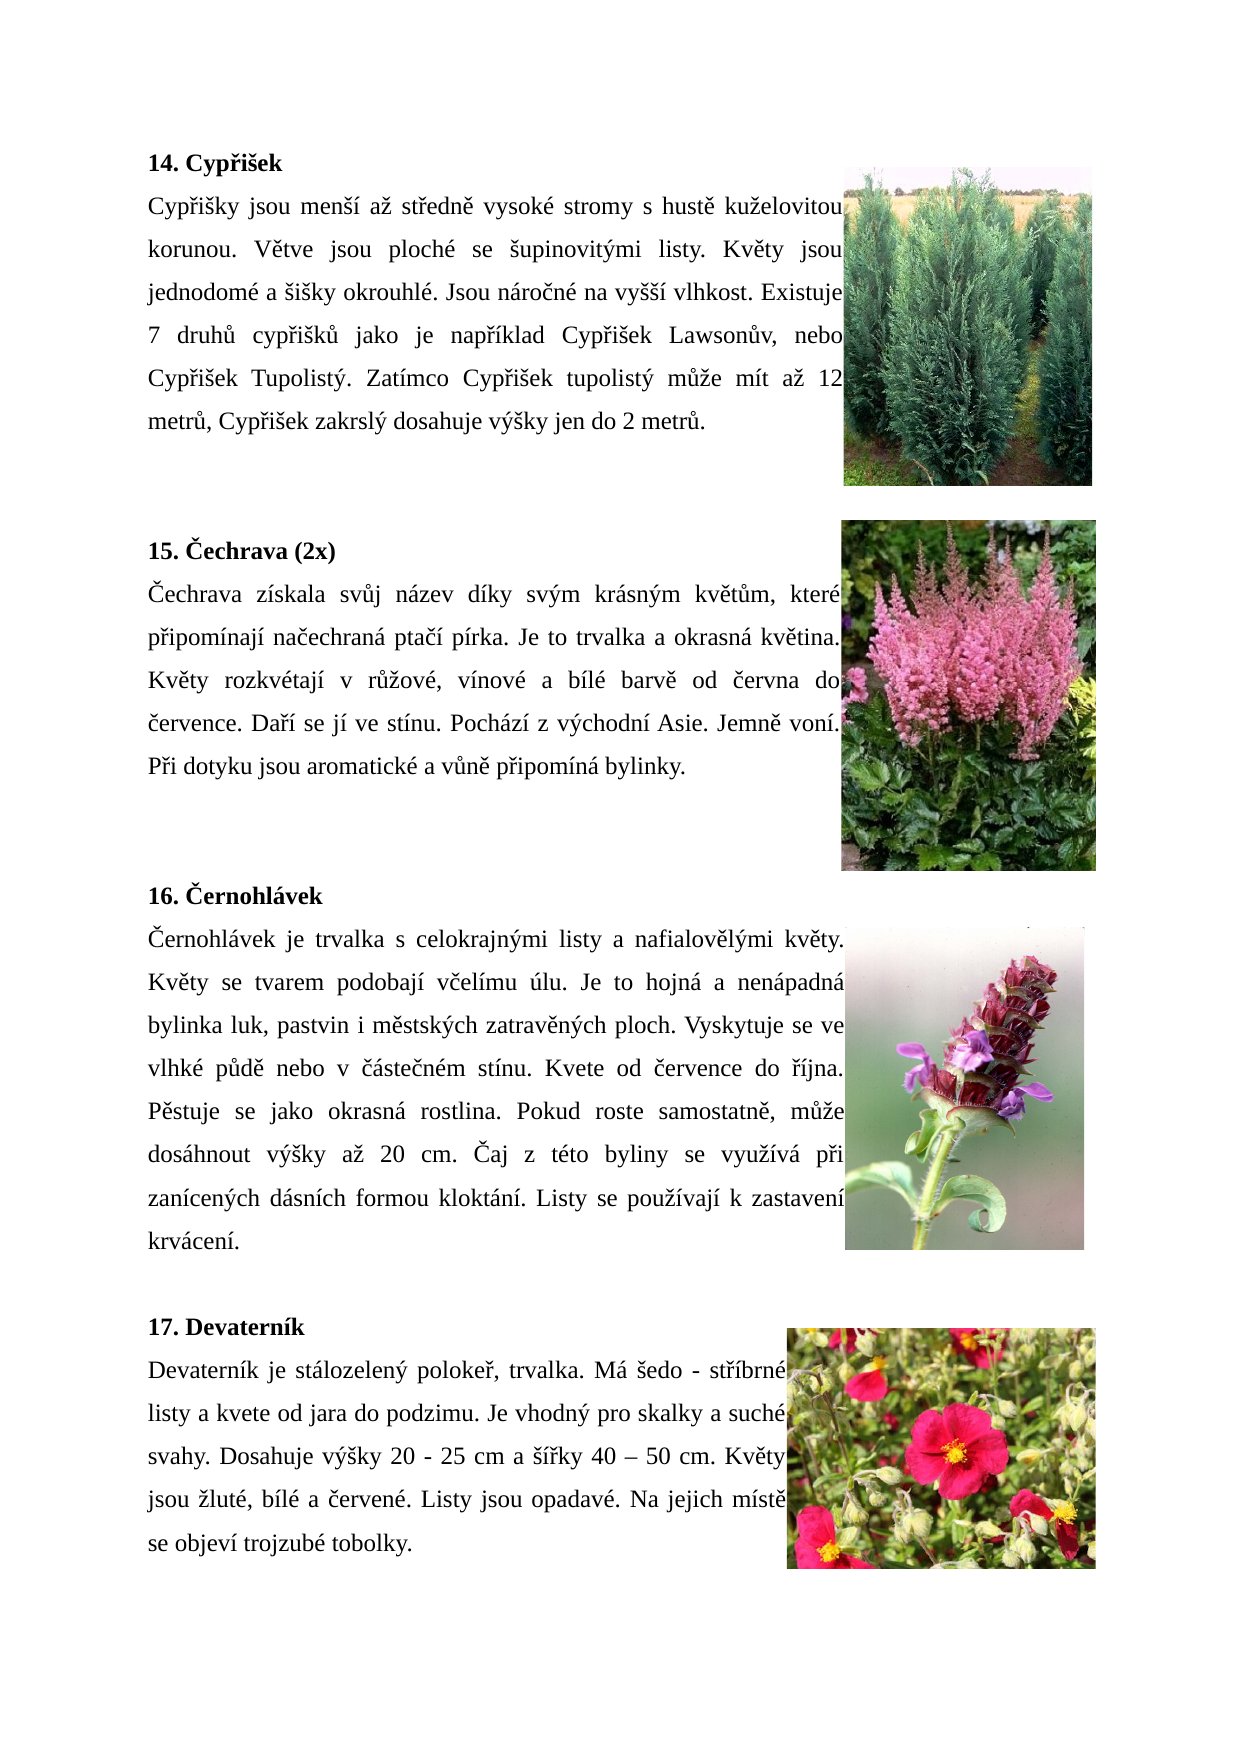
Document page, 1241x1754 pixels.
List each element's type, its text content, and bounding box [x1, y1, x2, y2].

text Devaterník je stálozelený polokeř, trvalka. Má šedo - stříbrné listy a kvete od jara do podzimu. Je vhodný pro skalky a suché svahy. Dosahuje výšky 20 - 25 cm a šířky 40 – 50 cm. Květy jsou žluté, bílé a červené. Listy jsou opadavé. Na jejich místě se objeví trojzubé tobolky. [148, 1355, 786, 1556]
picture [843, 167, 1093, 486]
text 17. Devaterník [148, 1312, 1093, 1341]
text Cypřišky jsou menší až středně vysoké stromy s hustě kuželovitou korunou. Větve jsou ploché se šupinovitými listy. Květy jsou jednodomé a šišky okrouhlé. Jsou náročné na vyšší vlhkost. Existuje 7 druhů cypřišků jako je například Cypřišek Lawsonův, nebo Cypřišek Tupolistý. Zatímco Cypřišek tupolistý může mít až 12 metrů, Cypřišek zakrslý dosahuje výšky jen do 2 metrů. [148, 191, 843, 435]
picture [841, 520, 1096, 871]
text 16. Černohlávek [148, 881, 1093, 909]
picture [845, 927, 1085, 1250]
text Černohlávek je trvalka s celokrajnými listy a nafialovělými květy. Květy se tvarem podobají včelímu úlu. Je to hojná a nenápadná bylinka luk, pastvin i městských zatravěných ploch. Vyskytuje se ve vlhké půdě nebo v částečném stínu. Kvete od července do října. Pěstuje se jako okrasná rostlina. Pokud roste samostatně, může dosáhnout výšky až 20 cm. Čaj z této byliny se využívá při zanícených dásních formou kloktání. Listy se používají k zastavení krvácení. [148, 924, 1093, 1254]
text 14. Cypřišek [148, 148, 1093, 176]
text Čechrava získala svůj název díky svým krásným květům, které připomínají načechraná ptačí pírka. Je to trvalka a okrasná květina. Květy rozkvétají v růžové, vínové a bílé barvě od června do července. Daří se jí ve stínu. Pochází z východní Asie. Jemně voní. Při dotyku jsou aromatické a vůně připomíná bylinky. [148, 579, 841, 780]
picture [786, 1328, 1096, 1569]
text 15. Čechrava (2x) [148, 536, 841, 564]
